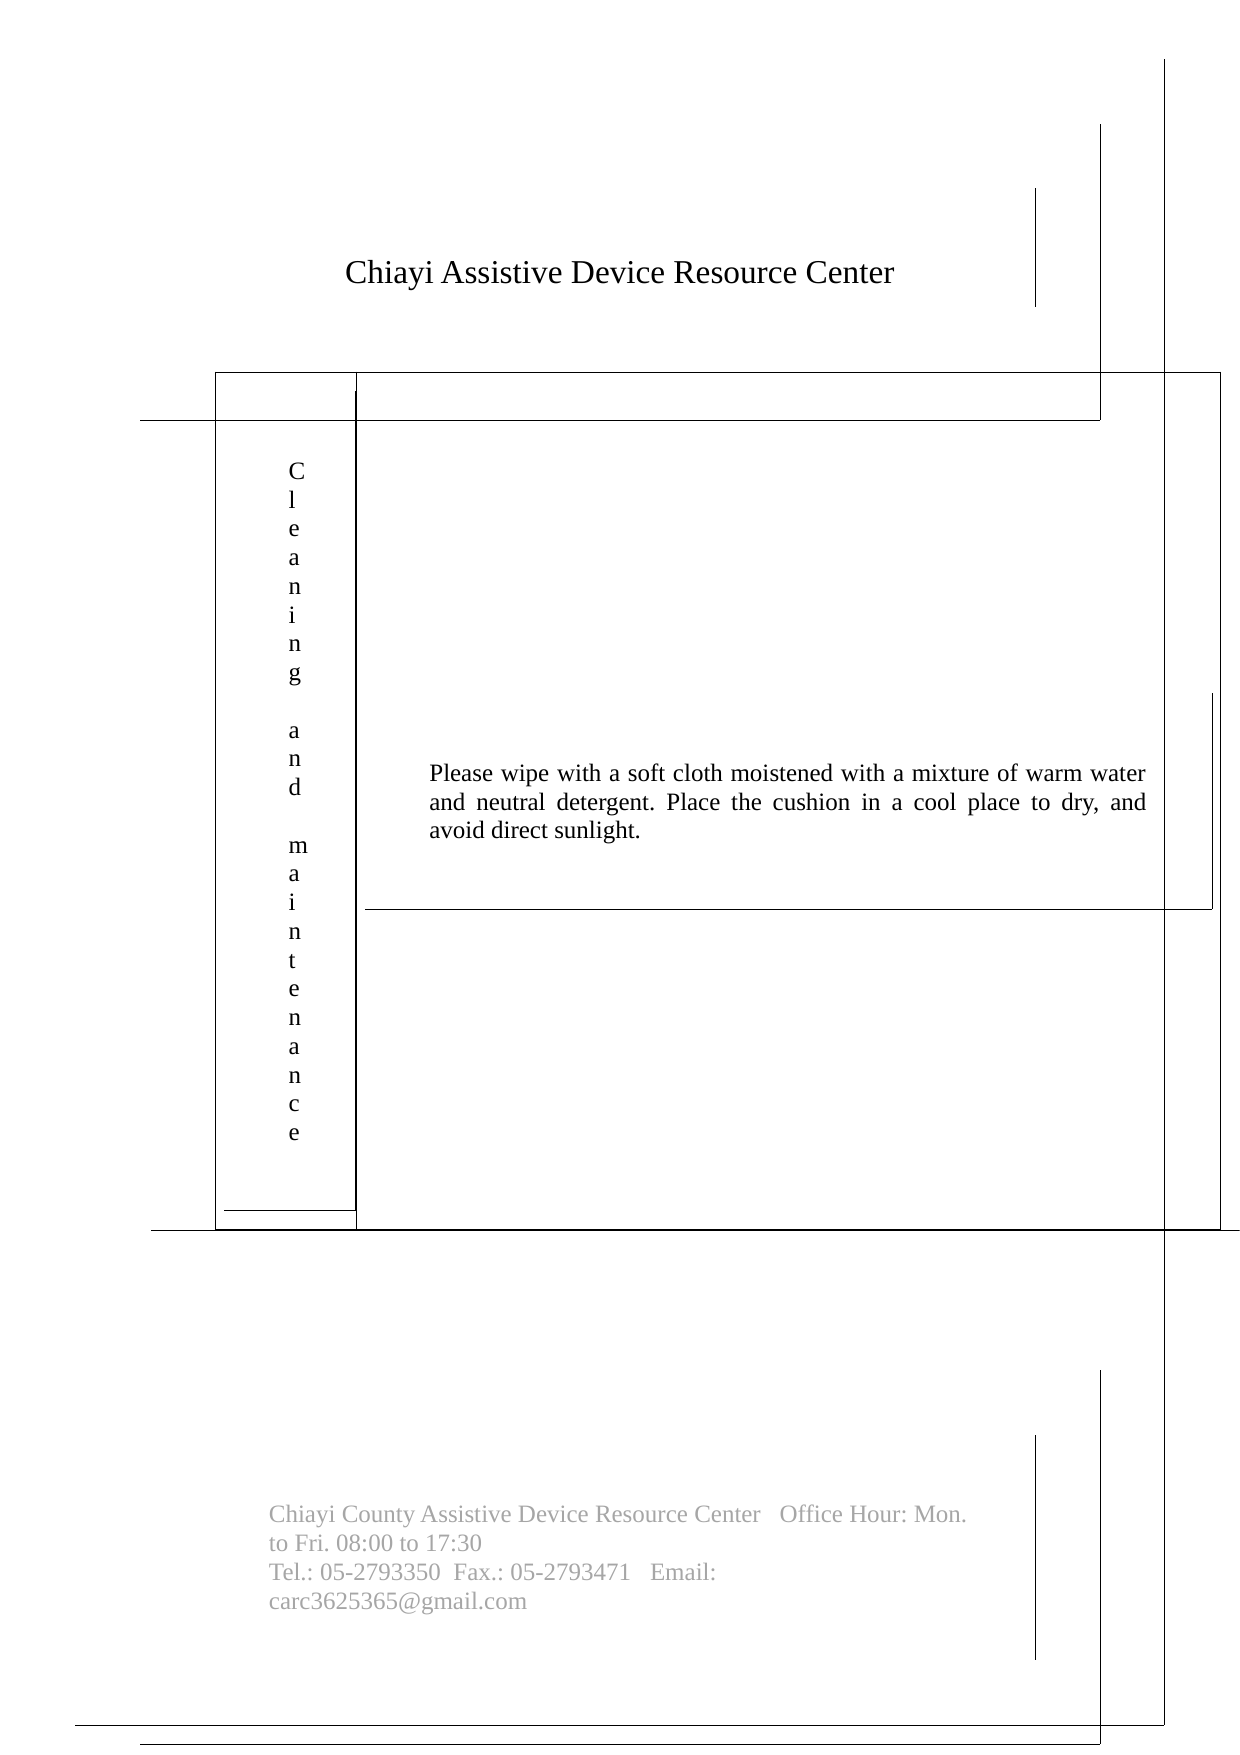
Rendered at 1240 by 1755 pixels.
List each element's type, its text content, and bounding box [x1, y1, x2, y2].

table_cell Please wipe with a soft cloth moistened with a mixture of warm water and neutral detergent. Place the cushion in a cool place to dry, and avoid direct sunlight. [357, 373, 1164, 1229]
table_cell [1165, 373, 1220, 1229]
table_cell Cleaning and maintenance [216, 373, 356, 1229]
